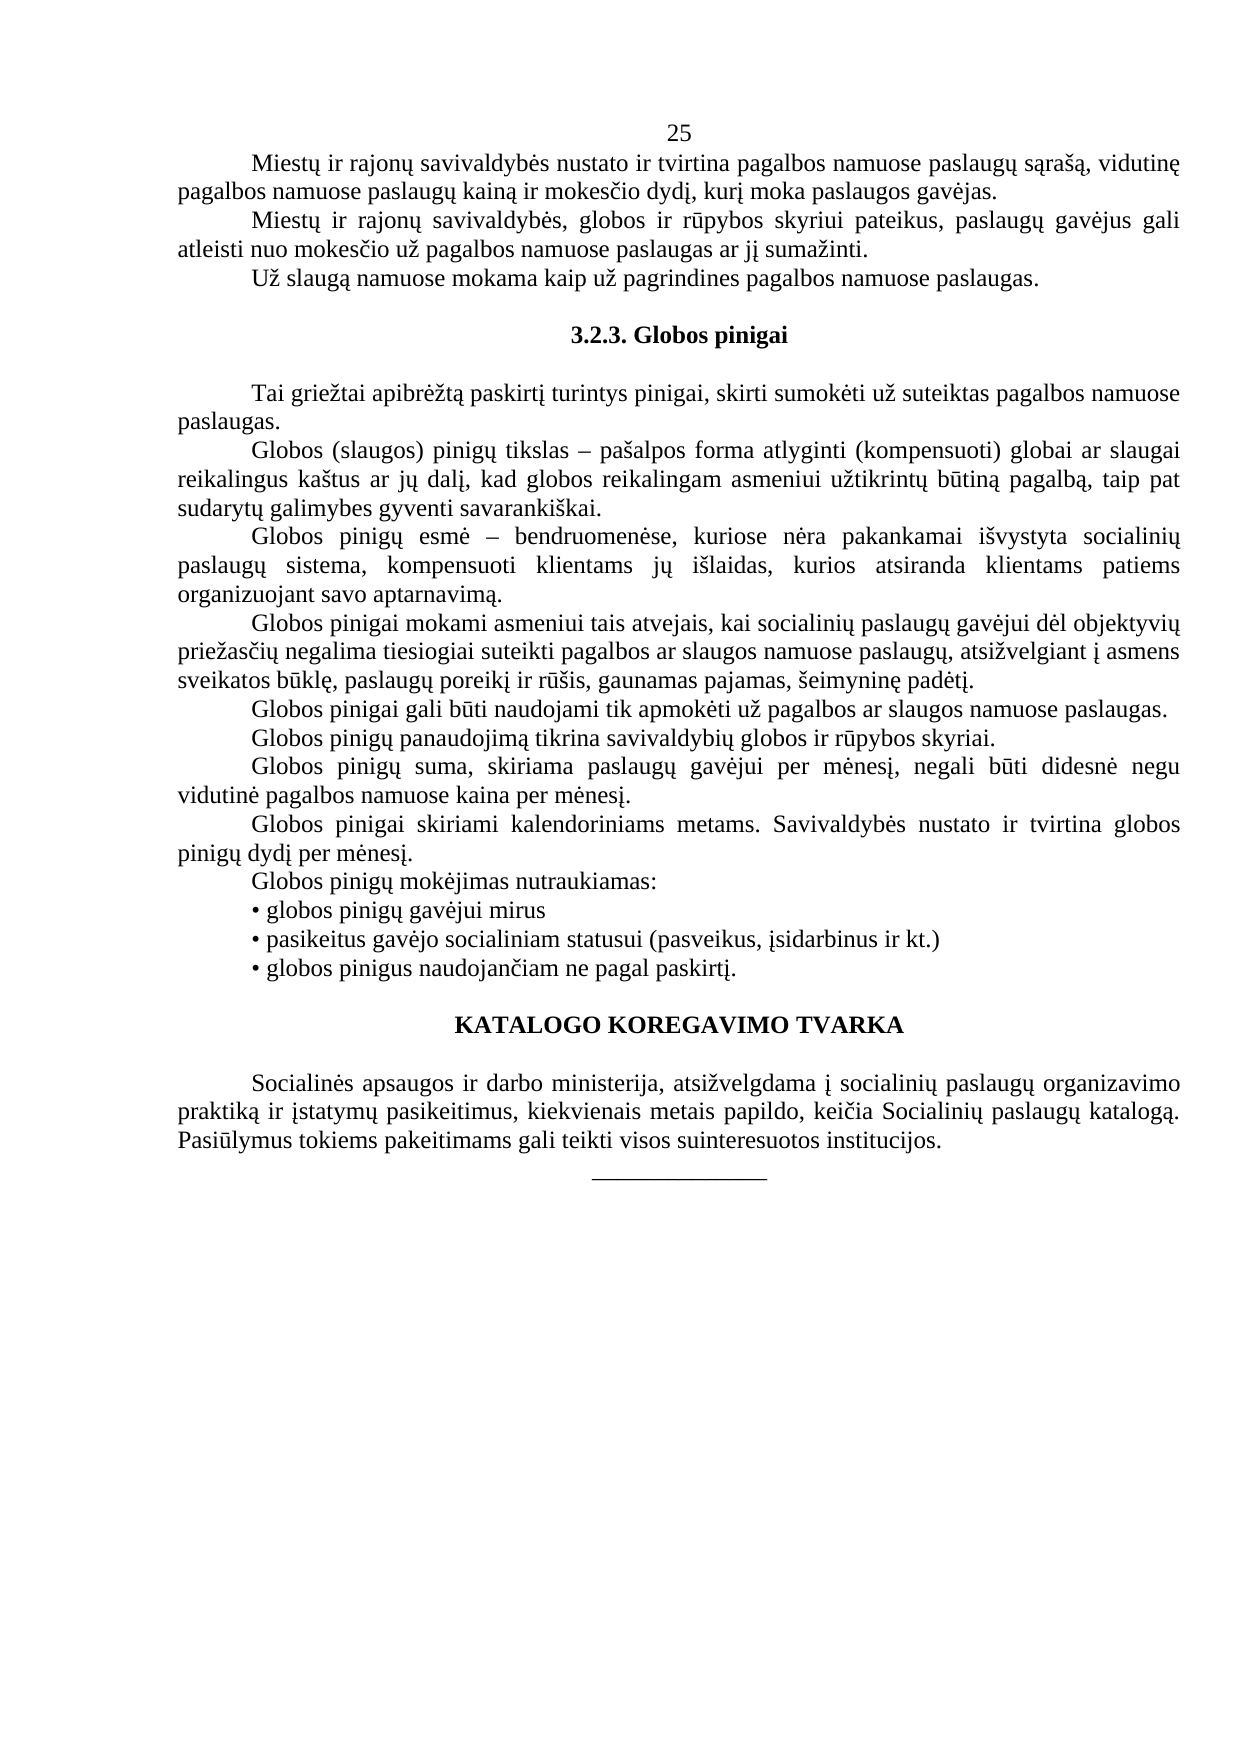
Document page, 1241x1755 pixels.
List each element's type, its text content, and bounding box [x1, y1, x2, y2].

text • globos pinigus naudojančiam ne pagal paskirtį. [177, 953, 1181, 981]
text ______________ [177, 1154, 1181, 1183]
text Miestų ir rajonų savivaldybės, globos ir rūpybos skyriui pateikus, paslaugų gavėjus gali atleisti nuo mokesčio už pagalbos namuose paslaugas ar jį sumažinti. [177, 205, 1181, 263]
text Už slaugą namuose mokama kaip už pagrindines pagalbos namuose paslaugas. [177, 263, 1181, 291]
text Socialinės apsaugos ir darbo ministerija, atsižvelgdama į socialinių paslaugų organizavimo praktiką ir įstatymų pasikeitimus, kiekvienais metais papildo, keičia Socialinių paslaugų katalogą. Pasiūlymus tokiems pakeitimams gali teikti visos suinteresuotos institucijos. [177, 1068, 1181, 1154]
text 3.2.3. Globos pinigai [177, 320, 1181, 349]
text • globos pinigų gavėjui mirus [177, 895, 1181, 924]
text Miestų ir rajonų savivaldybės nustato ir tvirtina pagalbos namuose paslaugų sąrašą, vidutinę pagalbos namuose paslaugų kainą ir mokesčio dydį, kurį moka paslaugos gavėjas. [177, 148, 1181, 205]
text Globos pinigų panaudojimą tikrina savivaldybių globos ir rūpybos skyriai. [177, 723, 1181, 751]
text Tai griežtai apibrėžtą paskirtį turintys pinigai, skirti sumokėti už suteiktas pagalbos namuose paslaugas. [177, 378, 1181, 435]
text • pasikeitus gavėjo socialiniam statusui (pasveikus, įsidarbinus ir kt.) [177, 924, 1181, 953]
text Globos pinigų mokėjimas nutraukiamas: [177, 866, 1181, 895]
text Globos pinigai skiriami kalendoriniams metams. Savivaldybės nustato ir tvirtina globos pinigų dydį per mėnesį. [177, 809, 1181, 866]
text Globos pinigų suma, skiriama paslaugų gavėjui per mėnesį, negali būti didesnė negu vidutinė pagalbos namuose kaina per mėnesį. [177, 751, 1181, 809]
text Globos pinigai mokami asmeniui tais atvejais, kai socialinių paslaugų gavėjui dėl objektyvių priežasčių negalima tiesiogiai suteikti pagalbos ar slaugos namuose paslaugų, atsižvelgiant į asmens sveikatos būklę, paslaugų poreikį ir rūšis, gaunamas pajamas, šeimyninę padėtį. [177, 608, 1181, 694]
text Globos pinigai gali būti naudojami tik apmokėti už pagalbos ar slaugos namuose paslaugas. [177, 694, 1181, 723]
text Globos pinigų esmė – bendruomenėse, kuriose nėra pakankamai išvystyta socialinių paslaugų sistema, kompensuoti klientams jų išlaidas, kurios atsiranda klientams patiems organizuojant savo aptarnavimą. [177, 521, 1181, 608]
text KATALOGO KOREGAVIMO TVARKA [177, 1010, 1181, 1039]
text Globos (slaugos) pinigų tikslas – pašalpos forma atlyginti (kompensuoti) globai ar slaugai reikalingus kaštus ar jų dalį, kad globos reikalingam asmeniui užtikrintų būtiną pagalbą, taip pat sudarytų galimybes gyventi savarankiškai. [177, 435, 1181, 521]
